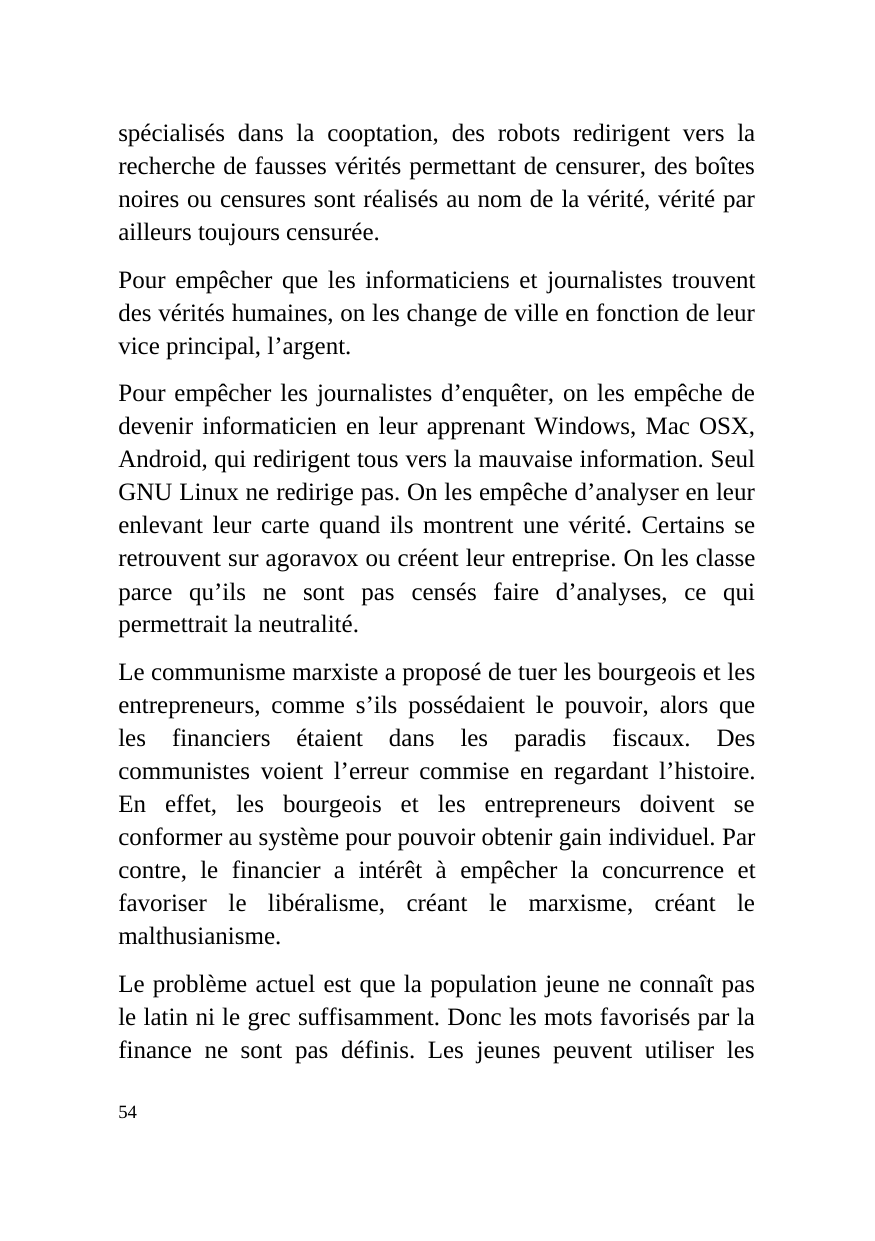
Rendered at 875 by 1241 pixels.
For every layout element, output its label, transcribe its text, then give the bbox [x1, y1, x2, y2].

text Pour empêcher que les informaticiens et journalistes trouvent des vérités humaines, on les change de ville en fonction de leur vice principal, l’argent. [118, 265, 756, 359]
text Le problème actuel est que la population jeune ne connaît pas le latin ni le grec suffisamment. Donc les mots favorisés par la finance ne sont pas définis. Les jeunes peuvent utiliser les [118, 969, 756, 1064]
text Pour empêcher les journalistes d’enquêter, on les empêche de devenir informaticien en leur apprenant Windows, Mac OSX, Android, qui redirigent tous vers la mauvaise information. Seul GNU Linux ne redirige pas. On les empêche d’analyser en leur enlevant leur carte quand ils montrent une vérité. Certains se retrouvent sur agoravox ou créent leur entreprise. On les classe parce qu’ils ne sont pas censés faire d’analyses, ce qui permettrait la neutralité. [118, 378, 756, 638]
text Le communisme marxiste a proposé de tuer les bourgeois et les entrepreneurs, comme s’ils possédaient le pouvoir, alors que les financiers étaient dans les paradis fiscaux. Des communistes voient l’erreur commise en regardant l’histoire. En effet, les bourgeois et les entrepreneurs doivent se conformer au système pour pouvoir obtenir gain individuel. Par contre, le financier a intérêt à empêcher la concurrence et favoriser le libéralisme, créant le marxisme, créant le malthusianisme. [118, 657, 756, 950]
text spécialisés dans la cooptation, des robots redirigent vers la recherche de fausses vérités permettant de censurer, des boîtes noires ou censures sont réalisés au nom de la vérité, vérité par ailleurs toujours censurée. [118, 118, 756, 246]
